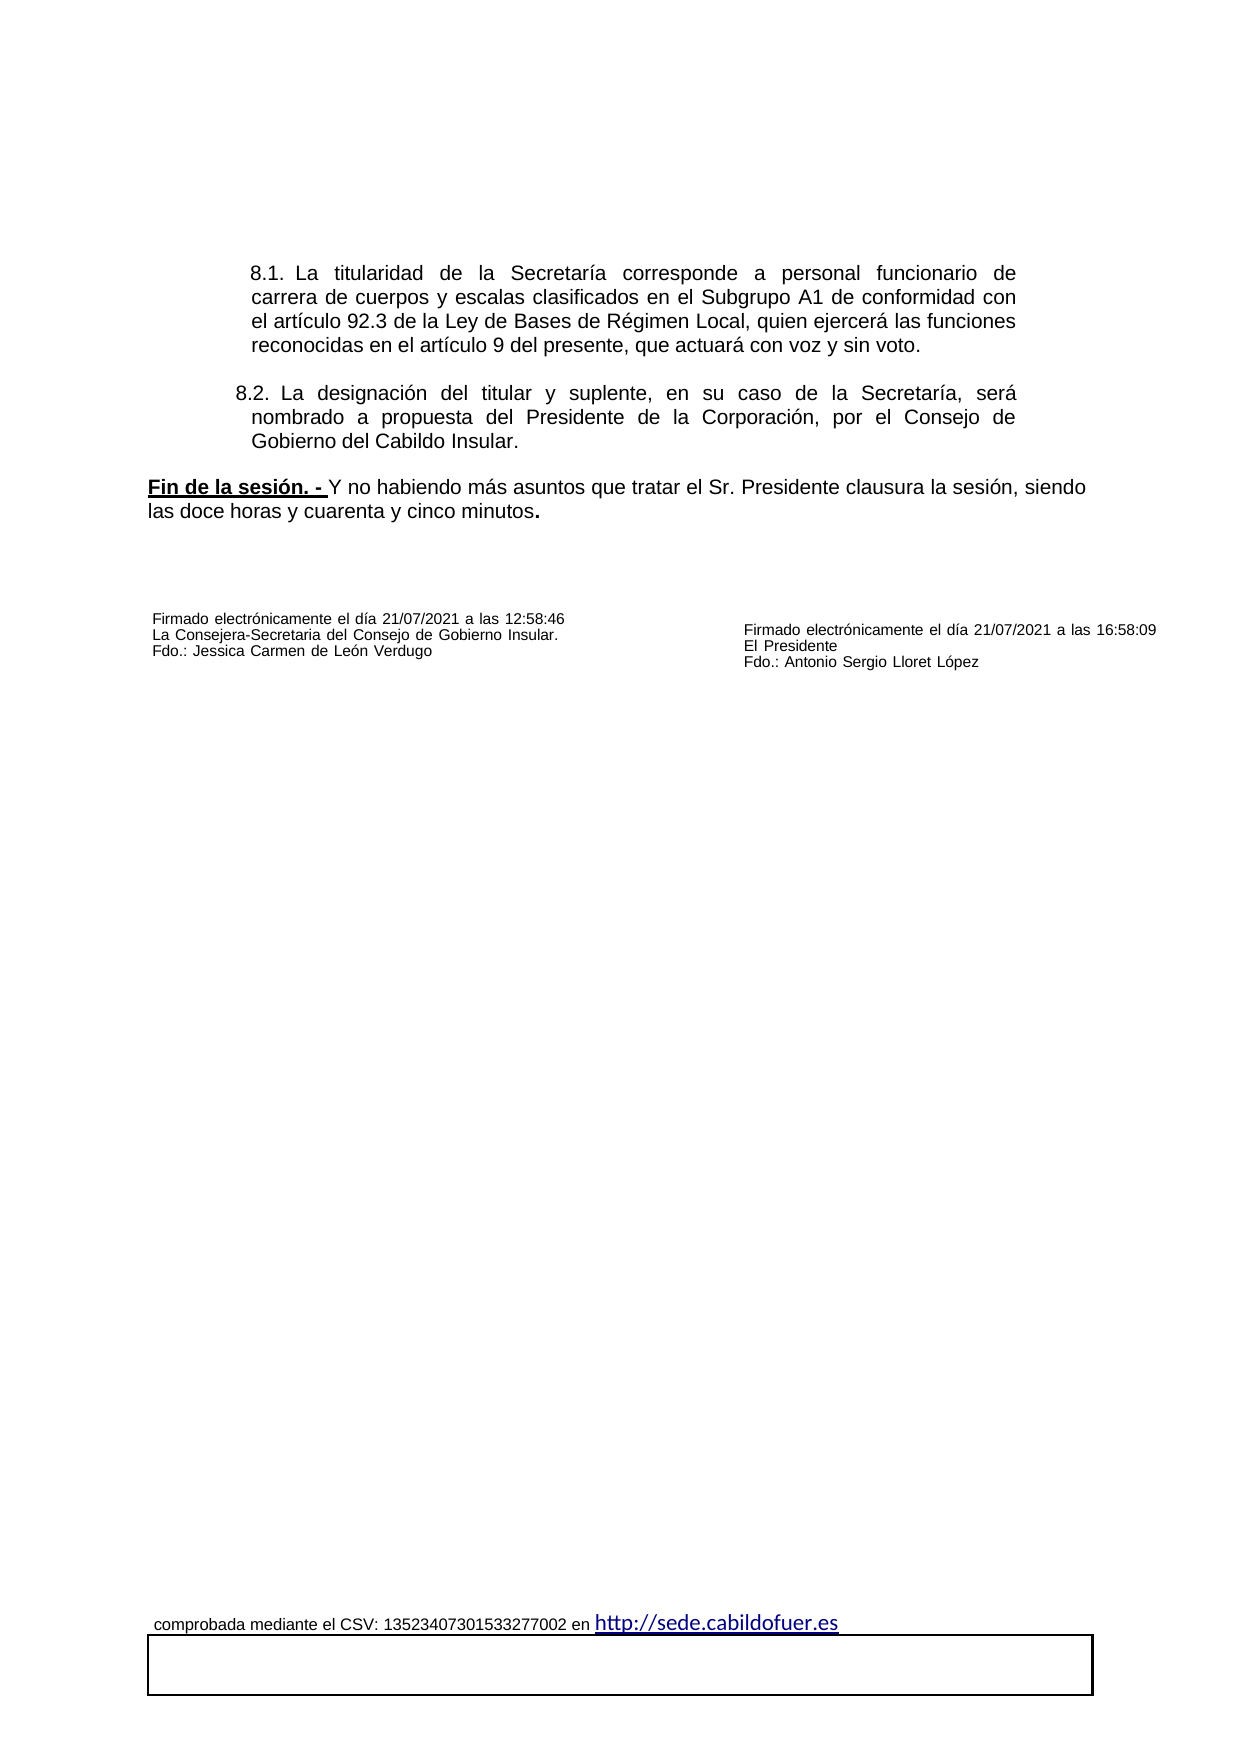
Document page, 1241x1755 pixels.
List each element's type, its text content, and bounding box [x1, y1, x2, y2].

text Firmado electrónicamente el día 21/07/2021 a las 16:58:09 El Presidente [744, 622, 1163, 654]
text Fin de la sesión. - Y no habiendo más asuntos que tratar el Sr. Presidente clausura la sesión, siendo las doce horas y cuarenta y cinco minutos. [148, 474, 1093, 523]
list La designación del titular y suplente, en su caso de la Secretaría, será nombrado a propuesta del Presidente de la Corporación, por el Consejo de Gobierno del Cabildo Insular. [206, 381, 1016, 453]
list La titularidad de la Secretaría corresponde a personal funcionario de carrera de cuerpos y escalas clasificados en el Subgrupo A1 de conformidad con el artículo 92.3 de la Ley de Bases de Régimen Local, quien ejercerá las funciones reconocidas en el artículo 9 del presente, que actuará con voz y sin voto. [206, 260, 1017, 357]
text Firmado electrónicamente el día 21/07/2021 a las 12:58:46 La Consejera-Secretaria del Consejo de Gobierno Insular. Fdo.: Jessica Carmen de León Verdugo [152, 612, 570, 660]
text Fdo.: Antonio Sergio Lloret López [744, 654, 1174, 671]
